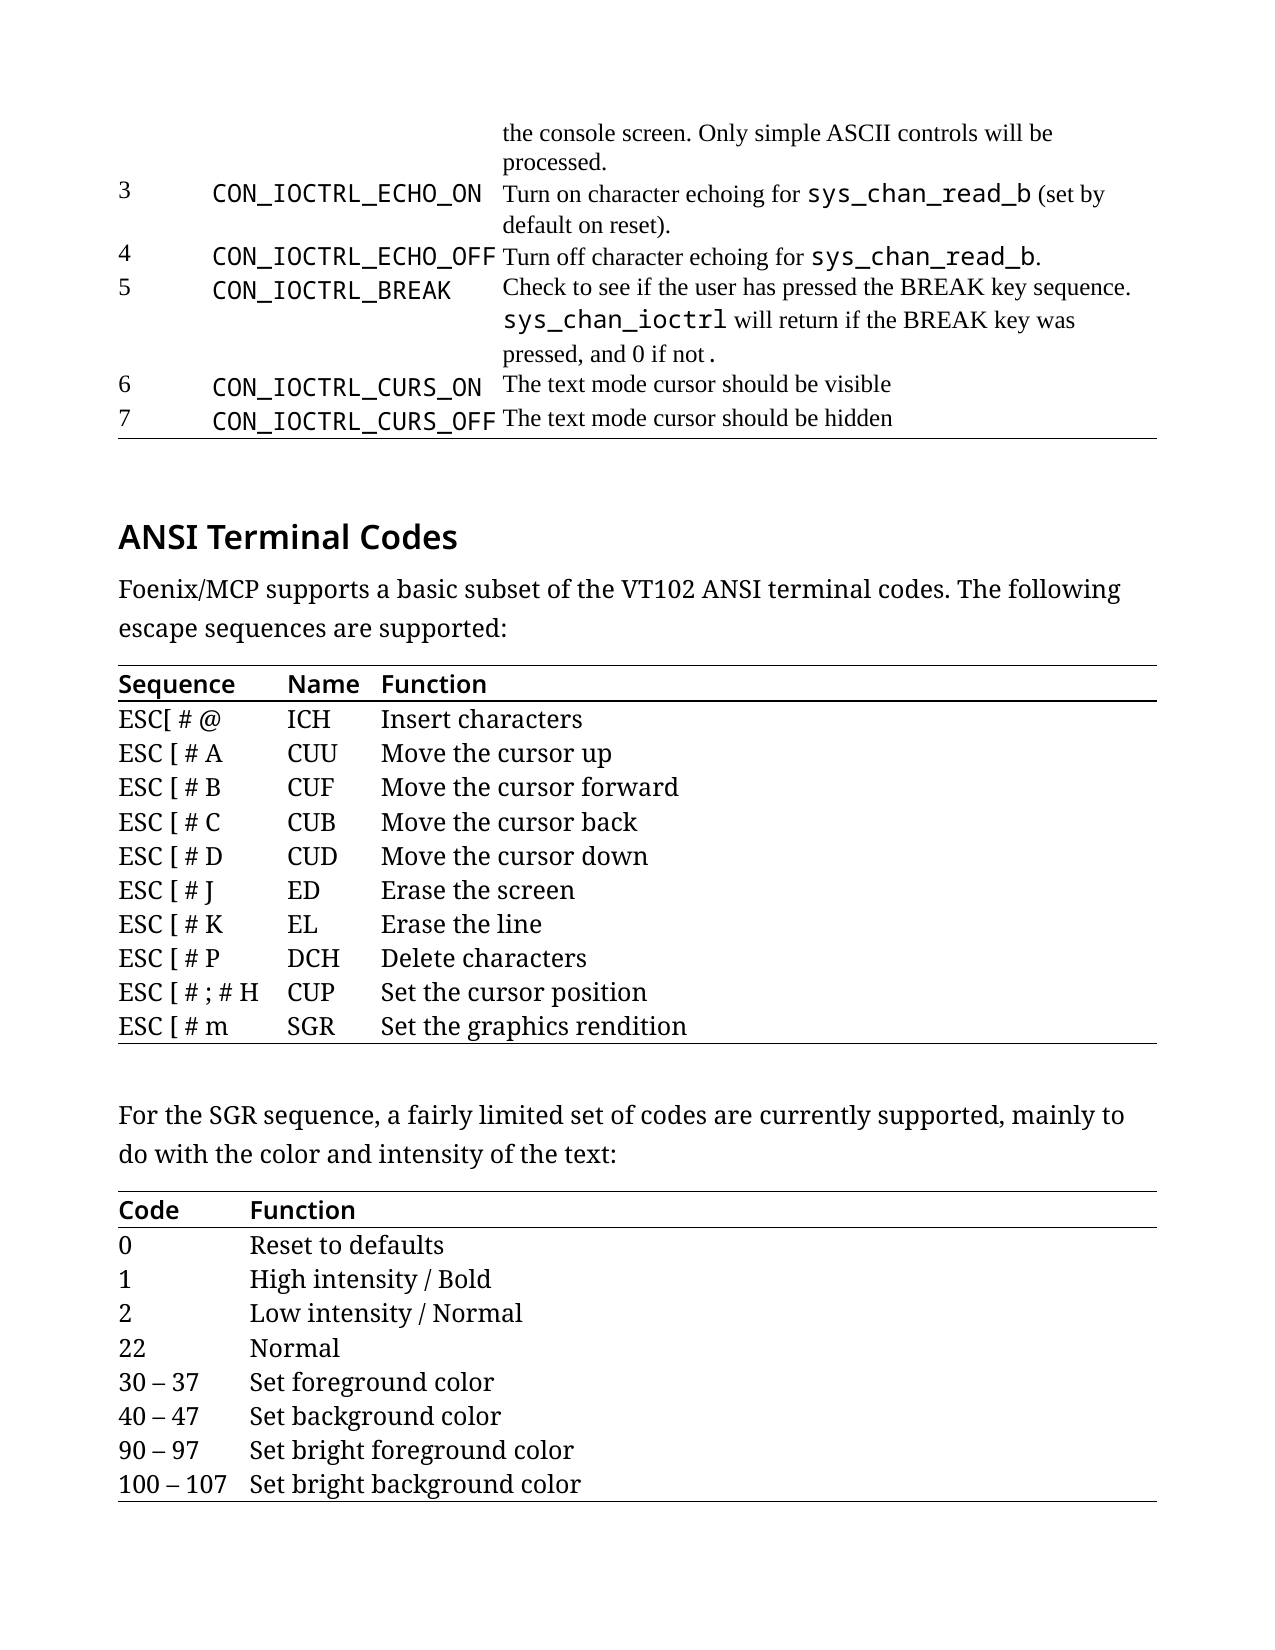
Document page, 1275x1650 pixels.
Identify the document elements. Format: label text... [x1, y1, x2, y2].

table_cell ESC [ # C [118, 804, 287, 838]
table_cell Reset to defaults [249, 1228, 1157, 1262]
table_header Function [381, 666, 1157, 700]
table_cell The text mode cursor should be hidden [503, 404, 1157, 437]
table_cell 1 [118, 1262, 249, 1296]
table_header Name [287, 666, 381, 700]
table_cell Turn on character echoing for sys_chan_read_b (set by default on reset). [503, 176, 1157, 238]
table_cell ESC [ # ; # H [118, 975, 287, 1008]
table_cell EL [287, 906, 381, 940]
table_cell CON_IOCTRL_CURS_OFF [212, 404, 502, 437]
table_cell Erase the line [381, 906, 1157, 940]
table_cell 5 [118, 273, 212, 369]
table_header Code [118, 1192, 249, 1226]
table_cell SGR [287, 1009, 381, 1043]
table_cell CUD [287, 838, 381, 872]
table_cell CON_IOCTRL_ECHO_OFF [212, 239, 502, 272]
table_cell ESC [ # A [118, 736, 287, 770]
table_cell DCH [287, 940, 381, 974]
table_cell Insert characters [381, 702, 1157, 736]
table_cell the console screen. Only simple ASCII controls will be processed. [503, 118, 1157, 176]
table_cell Set foreground color [249, 1364, 1157, 1398]
table_cell 7 [118, 404, 212, 437]
table_cell 2 [118, 1296, 249, 1330]
table_cell Move the cursor back [381, 804, 1157, 838]
table_cell ESC [ # P [118, 940, 287, 974]
table_cell CUP [287, 975, 381, 1008]
table_cell Erase the screen [381, 872, 1157, 906]
table_cell Low intensity / Normal [249, 1296, 1157, 1330]
table_cell 3 [118, 176, 212, 238]
table_cell 6 [118, 369, 212, 403]
table_cell Set the graphics rendition [381, 1009, 1157, 1043]
table_cell ESC [ # K [118, 906, 287, 940]
table_cell Turn off character echoing for sys_chan_read_b. [503, 239, 1157, 272]
table_cell [118, 118, 212, 176]
table_cell Check to see if the user has pressed the BREAK key sequence. sys_chan_ioctrl will return if the BREAK key was pressed, and 0 if not. [503, 273, 1157, 369]
table_cell ESC [ # D [118, 838, 287, 872]
table_cell 0 [118, 1228, 249, 1262]
table_cell High intensity / Bold [249, 1262, 1157, 1296]
table_cell CON_IOCTRL_BREAK [212, 273, 502, 369]
table_cell 40 – 47 [118, 1398, 249, 1432]
table_cell ICH [287, 702, 381, 736]
table_cell CON_IOCTRL_CURS_ON [212, 369, 502, 403]
table_cell Normal [249, 1330, 1157, 1364]
table_cell CUU [287, 736, 381, 770]
table_header Function [249, 1192, 1157, 1226]
table_cell Delete characters [381, 940, 1157, 974]
table_cell The text mode cursor should be visible [503, 369, 1157, 403]
text Foenix/MCP supports a basic subset of the VT102 ANSI terminal codes. The following escape sequences are supported: [118, 572, 1157, 645]
table_cell ESC[ # @ [118, 702, 287, 736]
table_cell ESC [ # m [118, 1009, 287, 1043]
text For the SGR sequence, a fairly limited set of codes are currently supported, mainly to do with the color and intensity of the text: [118, 1098, 1157, 1171]
table_cell Set bright foreground color [249, 1433, 1157, 1466]
table_cell 90 – 97 [118, 1433, 249, 1466]
table_cell ESC [ # J [118, 872, 287, 906]
table_cell 100 – 107 [118, 1466, 249, 1501]
table_cell CON_IOCTRL_ECHO_ON [212, 176, 502, 238]
table_cell 30 – 37 [118, 1364, 249, 1398]
table_cell Set the cursor position [381, 975, 1157, 1008]
table_cell CUB [287, 804, 381, 838]
table_cell [212, 118, 502, 176]
subtitle ANSI Terminal Codes [118, 514, 1157, 559]
table_cell Move the cursor up [381, 736, 1157, 770]
table_cell 22 [118, 1330, 249, 1364]
table_cell Set bright background color [249, 1466, 1157, 1501]
table_cell CUF [287, 770, 381, 804]
table_cell Move the cursor forward [381, 770, 1157, 804]
table_cell Set background color [249, 1398, 1157, 1432]
table_cell ESC [ # B [118, 770, 287, 804]
table_cell Move the cursor down [381, 838, 1157, 872]
table_header Sequence [118, 666, 287, 700]
table_cell ED [287, 872, 381, 906]
table_cell 4 [118, 239, 212, 272]
